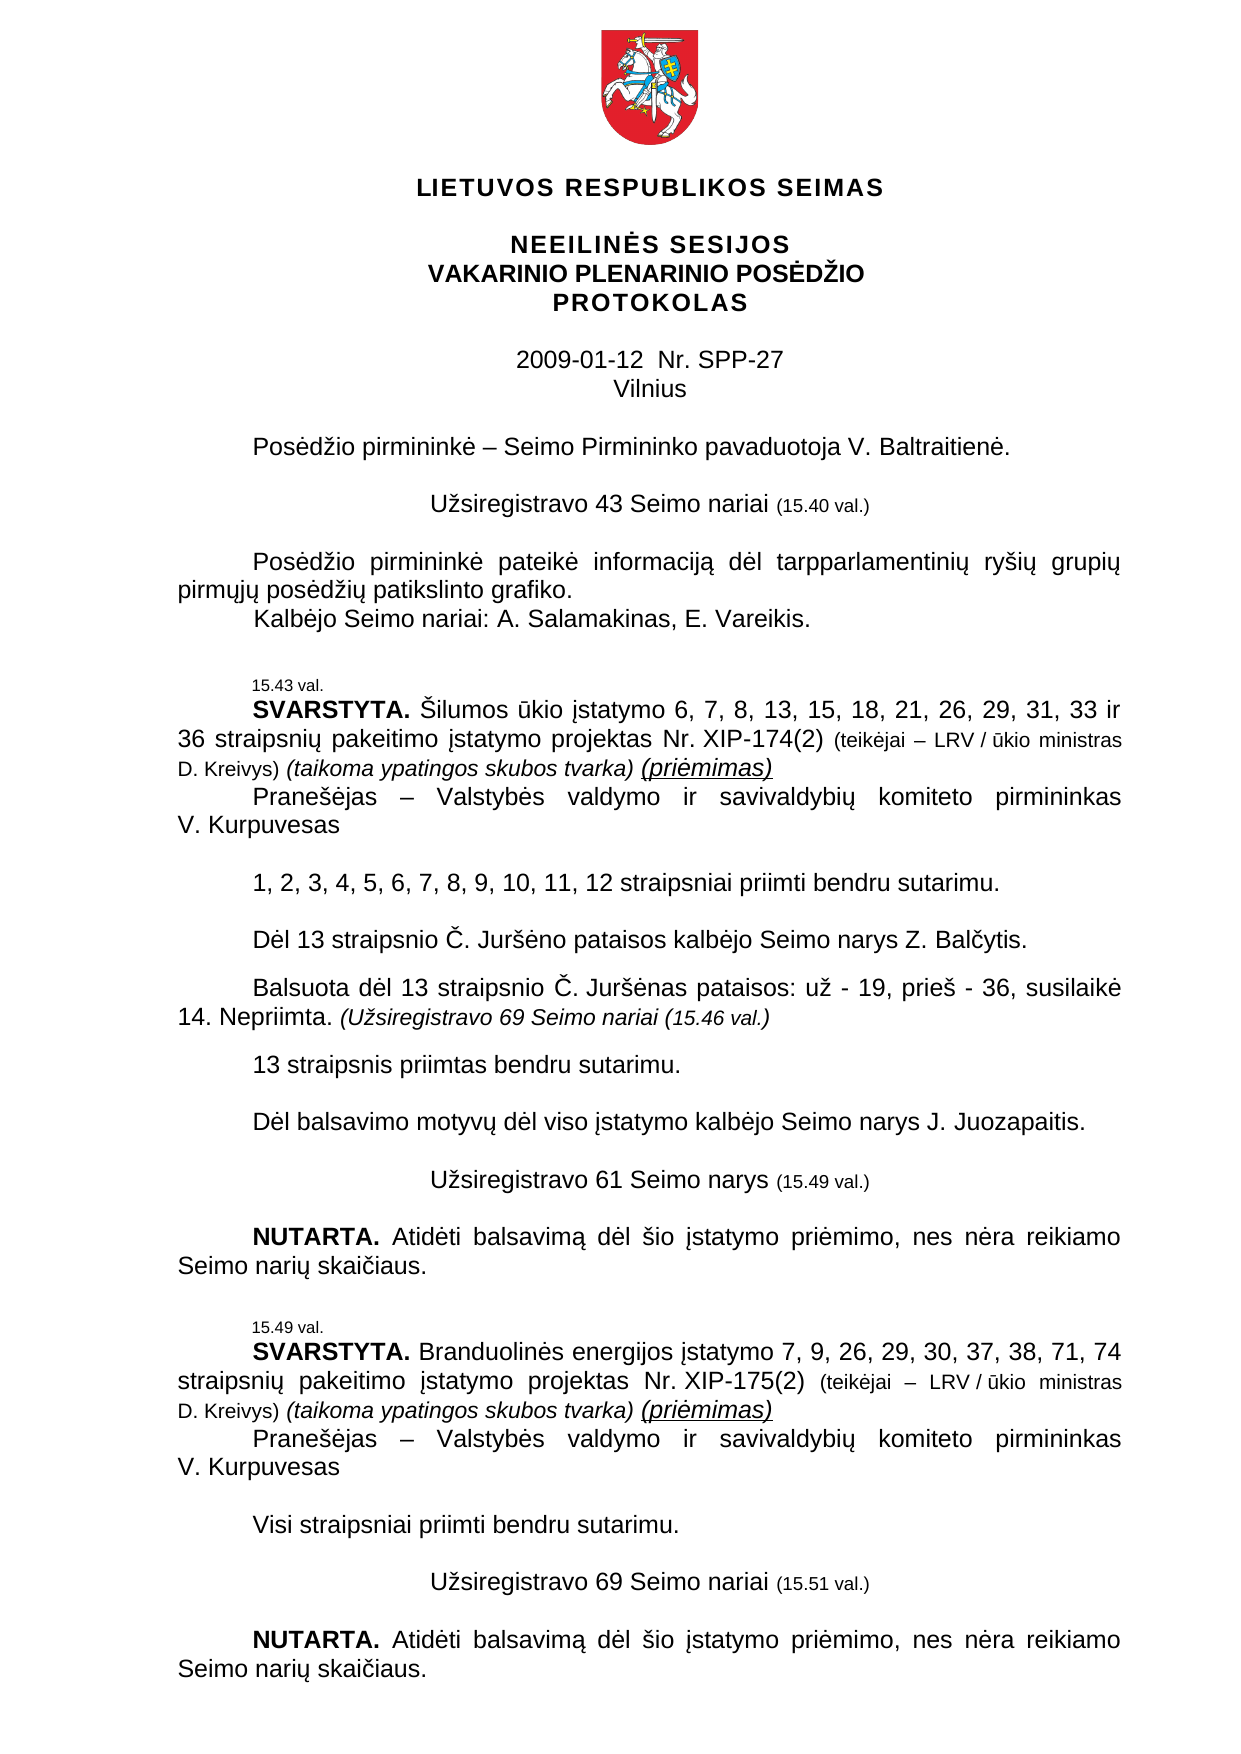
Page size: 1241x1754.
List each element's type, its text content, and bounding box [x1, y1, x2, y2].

text 2009-01-12 Nr. SPP-27 [177, 345, 1122, 374]
text Užsiregistravo 43 Seimo nariai (15.40 val.) [177, 489, 1122, 518]
text Užsiregistravo 61 Seimo narys (15.49 val.) [177, 1165, 1122, 1193]
text Pranešėjas – Valstybės valdymo ir savivaldybių komiteto pirmininkas V. Kurpuvesas [177, 781, 1122, 839]
text PROTOKOLAS [177, 288, 1122, 317]
text Pranešėjas – Valstybės valdymo ir savivaldybių komiteto pirmininkas V. Kurpuvesas [177, 1424, 1122, 1481]
text Posėdžio pirmininkė – Seimo Pirmininko pavaduotoja V. Baltraitienė. [177, 432, 1122, 460]
text Dėl 13 straipsnio Č. Juršėno pataisos kalbėjo Seimo narys Z. Balčytis. [177, 925, 1122, 954]
text 1, 2, 3, 4, 5, 6, 7, 8, 9, 10, 11, 12 straipsniai priimti bendru sutarimu. [177, 868, 1122, 896]
text Užsiregistravo 69 Seimo nariai (15.51 val.) [177, 1567, 1122, 1596]
subtitle VAKARINIO PLENARINIO POSĖDŽIO [177, 259, 1122, 288]
text Posėdžio pirmininkė pateikė informaciją dėl tarpparlamentinių ryšių grupių pirmųjų posėdžių patikslinto grafiko. [177, 547, 1122, 604]
text NUTARTA. Atidėti balsavimą dėl šio įstatymo priėmimo, nes nėra reikiamo Seimo narių skaičiaus. [177, 1625, 1122, 1682]
text 13 straipsnis priimtas bendru sutarimu. [177, 1050, 1122, 1078]
text 15.49 val. [177, 1318, 1122, 1337]
text Visi straipsniai priimti bendru sutarimu. [177, 1510, 1122, 1539]
text Vilnius [177, 374, 1122, 403]
text 15.43 val. [177, 676, 1122, 695]
text NEEILINĖS SESIJOS [177, 230, 1122, 259]
text SVARSTYTA. Branduolinės energijos įstatymo 7, 9, 26, 29, 30, 37, 38, 71, 74 straipsnių pakeitimo įstatymo projektas Nr. XIP-175(2) (teikėjai – LRV / ūkio ministras D. Kreivys) (taikoma ypatingos skubos tvarka) (priėmimas) [177, 1337, 1122, 1424]
text NUTARTA. Atidėti balsavimą dėl šio įstatymo priėmimo, nes nėra reikiamo Seimo narių skaičiaus. [177, 1222, 1122, 1280]
text Balsuota dėl 13 straipsnio Č. Juršėnas pataisos: už - 19, prieš - 36, susilaikė 14. Nepriimta. (Užsiregistravo 69 Seimo nariai (15.46 val.) [177, 973, 1122, 1031]
text Dėl balsavimo motyvų dėl viso įstatymo kalbėjo Seimo narys J. Juozapaitis. [177, 1107, 1122, 1136]
text SVARSTYTA. Šilumos ūkio įstatymo 6, 7, 8, 13, 15, 18, 21, 26, 29, 31, 33 ir 36 straipsnių pakeitimo įstatymo projektas Nr. XIP-174(2) (teikėjai – LRV / ūkio ministras D. Kreivys) (taikoma ypatingos skubos tvarka) (priėmimas) [177, 695, 1122, 781]
text LIETUVOS RESPUBLIKOS SEIMAS [177, 173, 1122, 202]
text Kalbėjo Seimo nariai: A. Salamakinas, E. Vareikis. [177, 604, 1122, 633]
